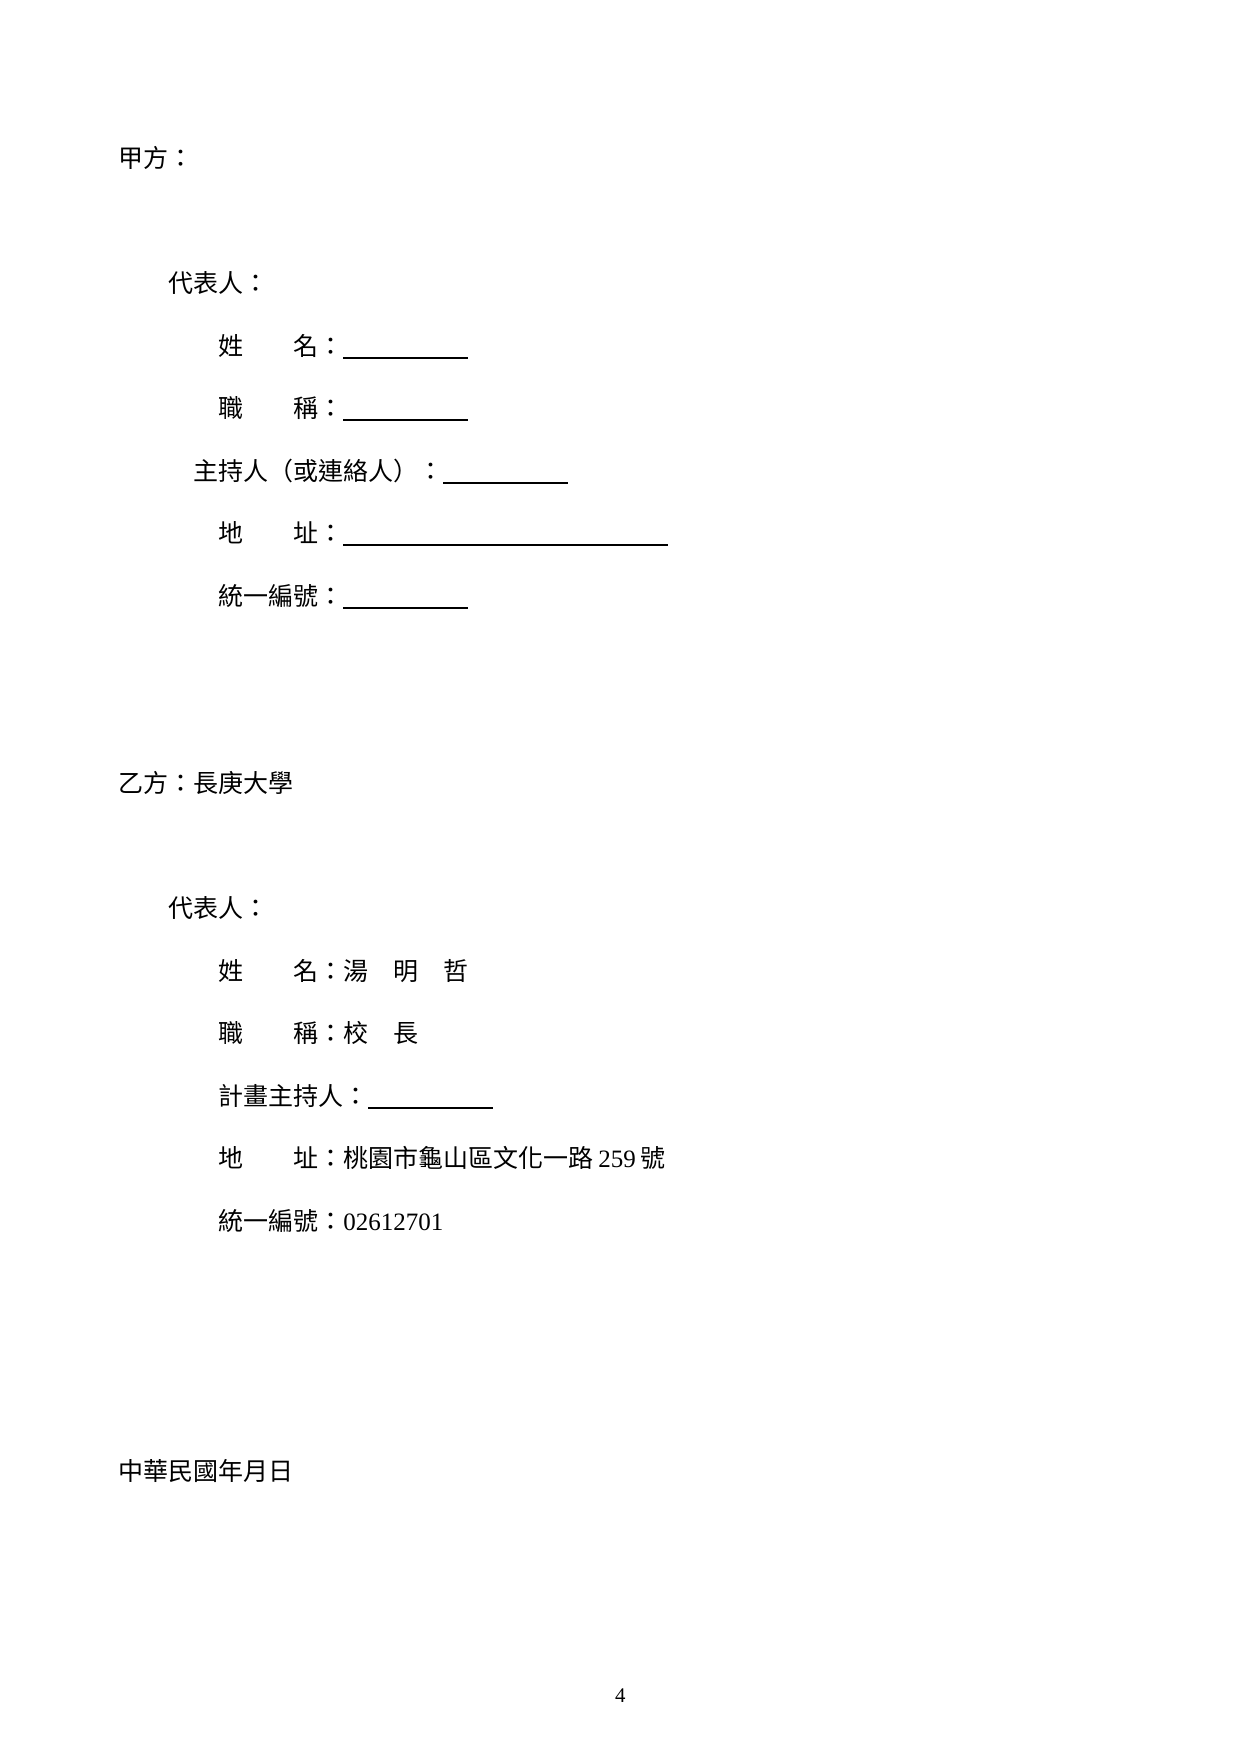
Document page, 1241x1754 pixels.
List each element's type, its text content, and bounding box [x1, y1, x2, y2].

text 姓 名： [118, 302, 1122, 365]
text 中華民國年月日 [118, 1427, 1122, 1490]
text 地 址：桃園市龜山區文化一路259號 [118, 1115, 1122, 1177]
text 職 稱： [118, 365, 1122, 427]
text 職 稱：校 長 [118, 990, 1122, 1052]
text 統一編號：02612701 [118, 1177, 1122, 1240]
text 主持人（或連絡人）： [118, 427, 1122, 490]
text 甲方： [118, 115, 1122, 177]
text 代表人： [118, 240, 1122, 302]
text 乙方：長庚大學 [118, 740, 1122, 802]
text 姓 名：湯 明 哲 [118, 927, 1122, 990]
text 計畫主持人： [168, 1052, 1122, 1115]
text 代表人： [118, 865, 1122, 927]
text 地 址： [118, 490, 1122, 552]
text 統一編號： [118, 552, 1122, 615]
